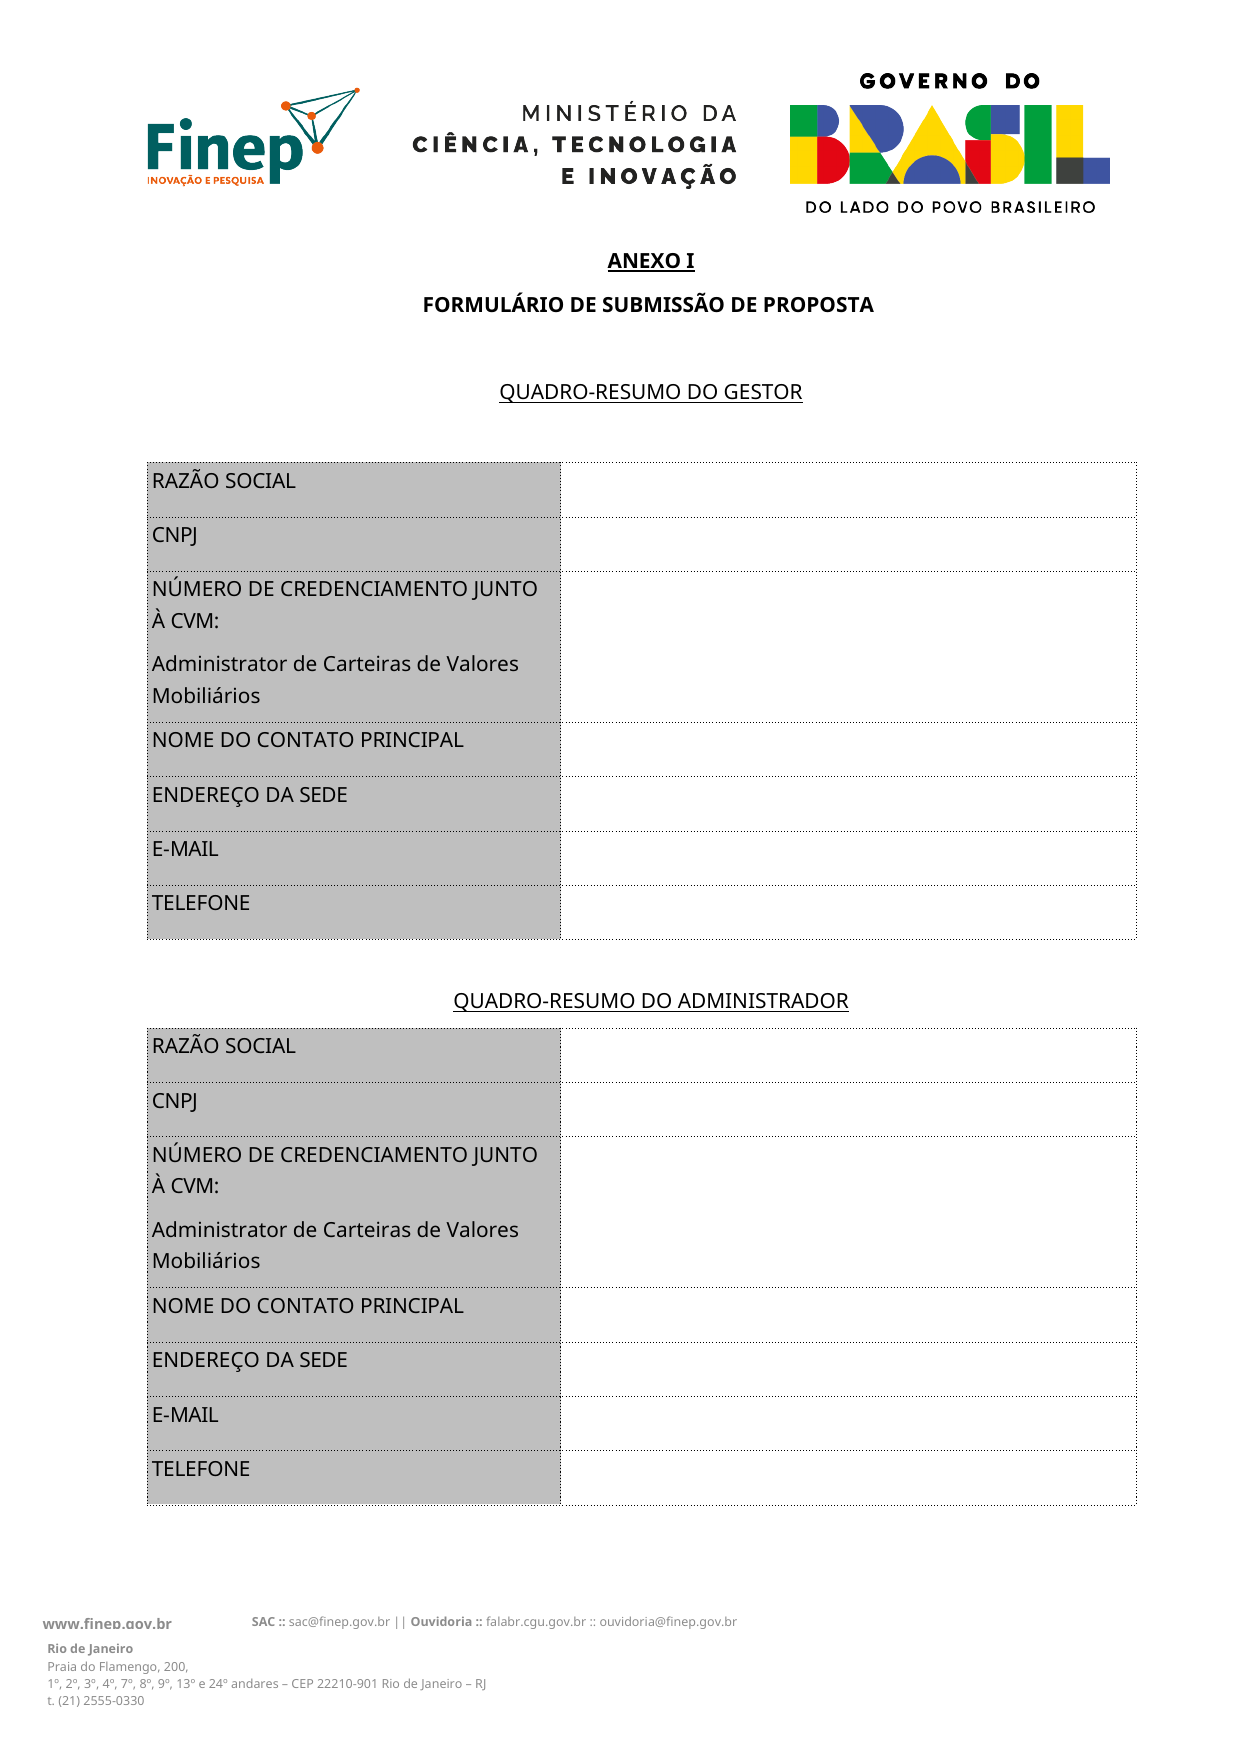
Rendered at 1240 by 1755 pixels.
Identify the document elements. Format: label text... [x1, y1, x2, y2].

table_cell ENDEREÇO DA SEDE [147, 1342, 561, 1396]
table_cell CNPJ [147, 517, 561, 571]
table_cell E-MAIL [147, 831, 561, 885]
table_cell ENDEREÇO DA SEDE [147, 776, 561, 831]
text ANEXO I [207, 243, 1095, 275]
table_header [561, 1028, 1137, 1082]
table_cell [561, 517, 1137, 571]
table_cell [561, 1136, 1137, 1287]
table_cell [561, 1287, 1137, 1342]
table_cell NÚMERO DE CREDENCIAMENTO JUNTO À CVM: Administrator de Carteiras de Valores Mobiliários [147, 571, 561, 722]
table_cell [561, 1342, 1137, 1396]
table_cell [561, 571, 1137, 722]
table_cell E-MAIL [147, 1396, 561, 1450]
table_header RAZÃO SOCIAL [147, 462, 561, 517]
table_header RAZÃO SOCIAL [147, 1028, 561, 1082]
table_cell [561, 1082, 1137, 1136]
text QUADRO-RESUMO DO GESTOR [207, 375, 1095, 406]
table_cell [561, 776, 1137, 831]
table_cell NÚMERO DE CREDENCIAMENTO JUNTO À CVM: Administrator de Carteiras de Valores Mobiliários [147, 1136, 561, 1287]
table_cell NOME DO CONTATO PRINCIPAL [147, 722, 561, 776]
text FORMULÁRIO DE SUBMISSÃO DE PROPOSTA [207, 287, 1095, 318]
table_cell TELEFONE [147, 885, 561, 939]
table_cell [561, 1396, 1137, 1450]
table_cell [561, 885, 1137, 939]
table_cell [561, 722, 1137, 776]
table_cell TELEFONE [147, 1450, 561, 1504]
text QUADRO-RESUMO DO ADMINISTRADOR [207, 984, 1095, 1015]
table_cell CNPJ [147, 1082, 561, 1136]
table_cell NOME DO CONTATO PRINCIPAL [147, 1287, 561, 1342]
table_cell [561, 1450, 1137, 1504]
table_cell [561, 831, 1137, 885]
table_header [561, 462, 1137, 517]
